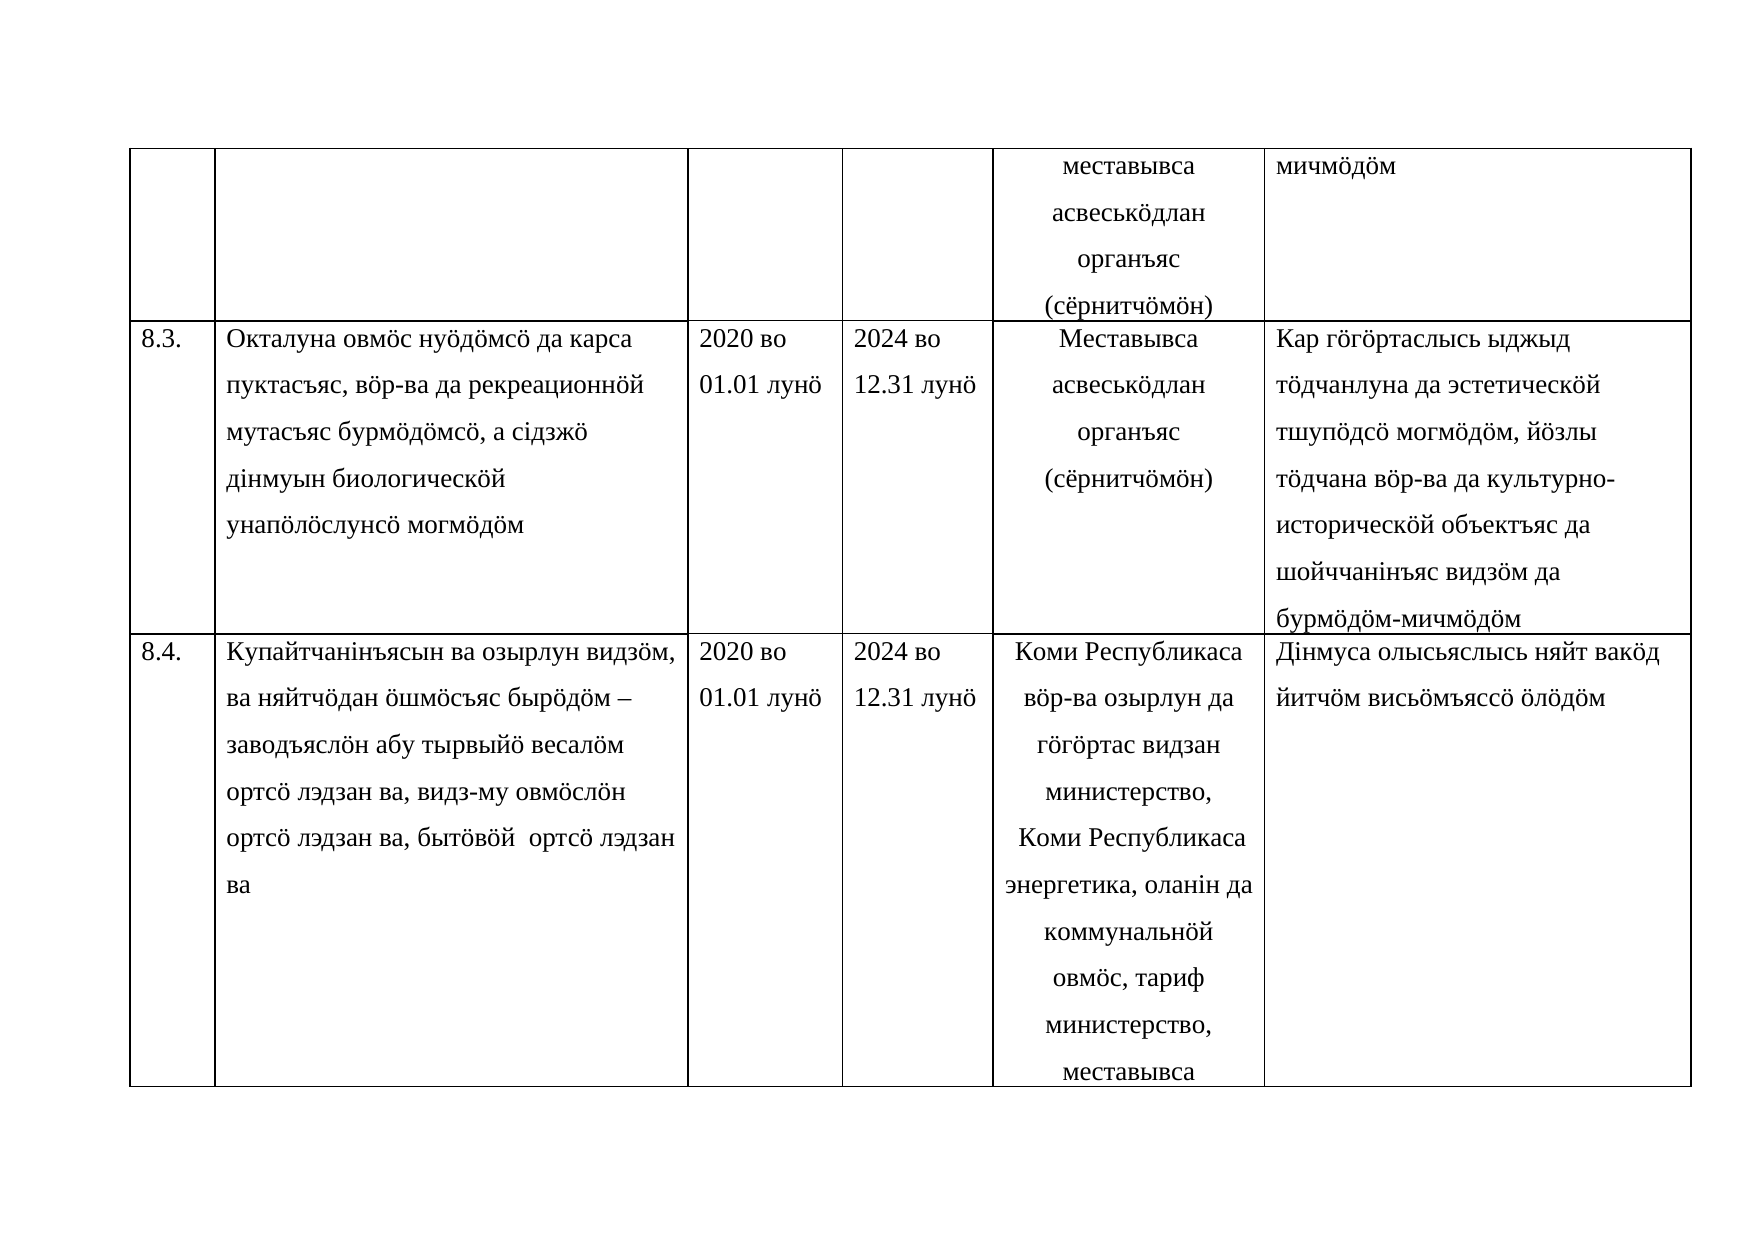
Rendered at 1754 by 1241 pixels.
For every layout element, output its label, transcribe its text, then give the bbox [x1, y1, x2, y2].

table_cell 8.3. [131, 322, 214, 633]
table_cell Дінмуса олысьяслысь няйт вакӧд йитчӧм висьӧмъяссӧ ӧлӧдӧм [1265, 635, 1690, 1086]
table_cell [689, 149, 842, 320]
table_cell Коми Республикаса вӧр-ва озырлун да гӧгӧртас видзан министерство, Коми Республикаса энергетика, оланін да коммунальнӧй овмӧс, тариф министерство, меставывса [994, 635, 1264, 1086]
table_cell 8.4. [131, 635, 214, 1086]
table_cell 2020 во 01.01 лунӧ [689, 321, 842, 633]
table_cell 2024 во 12.31 лунӧ [843, 321, 992, 633]
table_cell 2024 во 12.31 лунӧ [843, 634, 992, 1086]
table_cell [131, 149, 214, 320]
table_cell Окталуна овмӧс нуӧдӧмсӧ да карса пуктасъяс, вӧр-ва да рекреационнӧй мутасъяс бурмӧдӧмсӧ, а сідзжӧ дінмуын биологическӧй унапӧлӧслунсӧ могмӧдӧм [216, 322, 687, 633]
table_cell мичмӧдӧм [1265, 149, 1690, 320]
table_cell Купайтчанінъясын ва озырлун видзӧм, ва няйтчӧдан ӧшмӧсъяс бырӧдӧм – заводъяслӧн абу тырвыйӧ весалӧм ортсӧ лэдзан ва, видз-му овмӧслӧн ортсӧ лэдзан ва, бытӧвӧй ортсӧ лэдзан ва [216, 635, 687, 1086]
table_cell [843, 149, 992, 320]
table_cell меставывса асвеськӧдлан органъяс (сёрнитчӧмӧн) [994, 149, 1264, 320]
table_cell 2020 во 01.01 лунӧ [689, 634, 842, 1086]
table_cell Меставывса асвеськӧдлан органъяс (сёрнитчӧмӧн) [994, 322, 1264, 633]
table_cell [216, 149, 687, 320]
table_cell Кар гӧгӧртаслысь ыджыд тӧдчанлуна да эстетическӧй тшупӧдсӧ могмӧдӧм, йӧзлы тӧдчана вӧр-ва да культурно-историческӧй объектъяс да шойччанінъяс видзӧм да бурмӧдӧм-мичмӧдӧм [1265, 322, 1690, 633]
